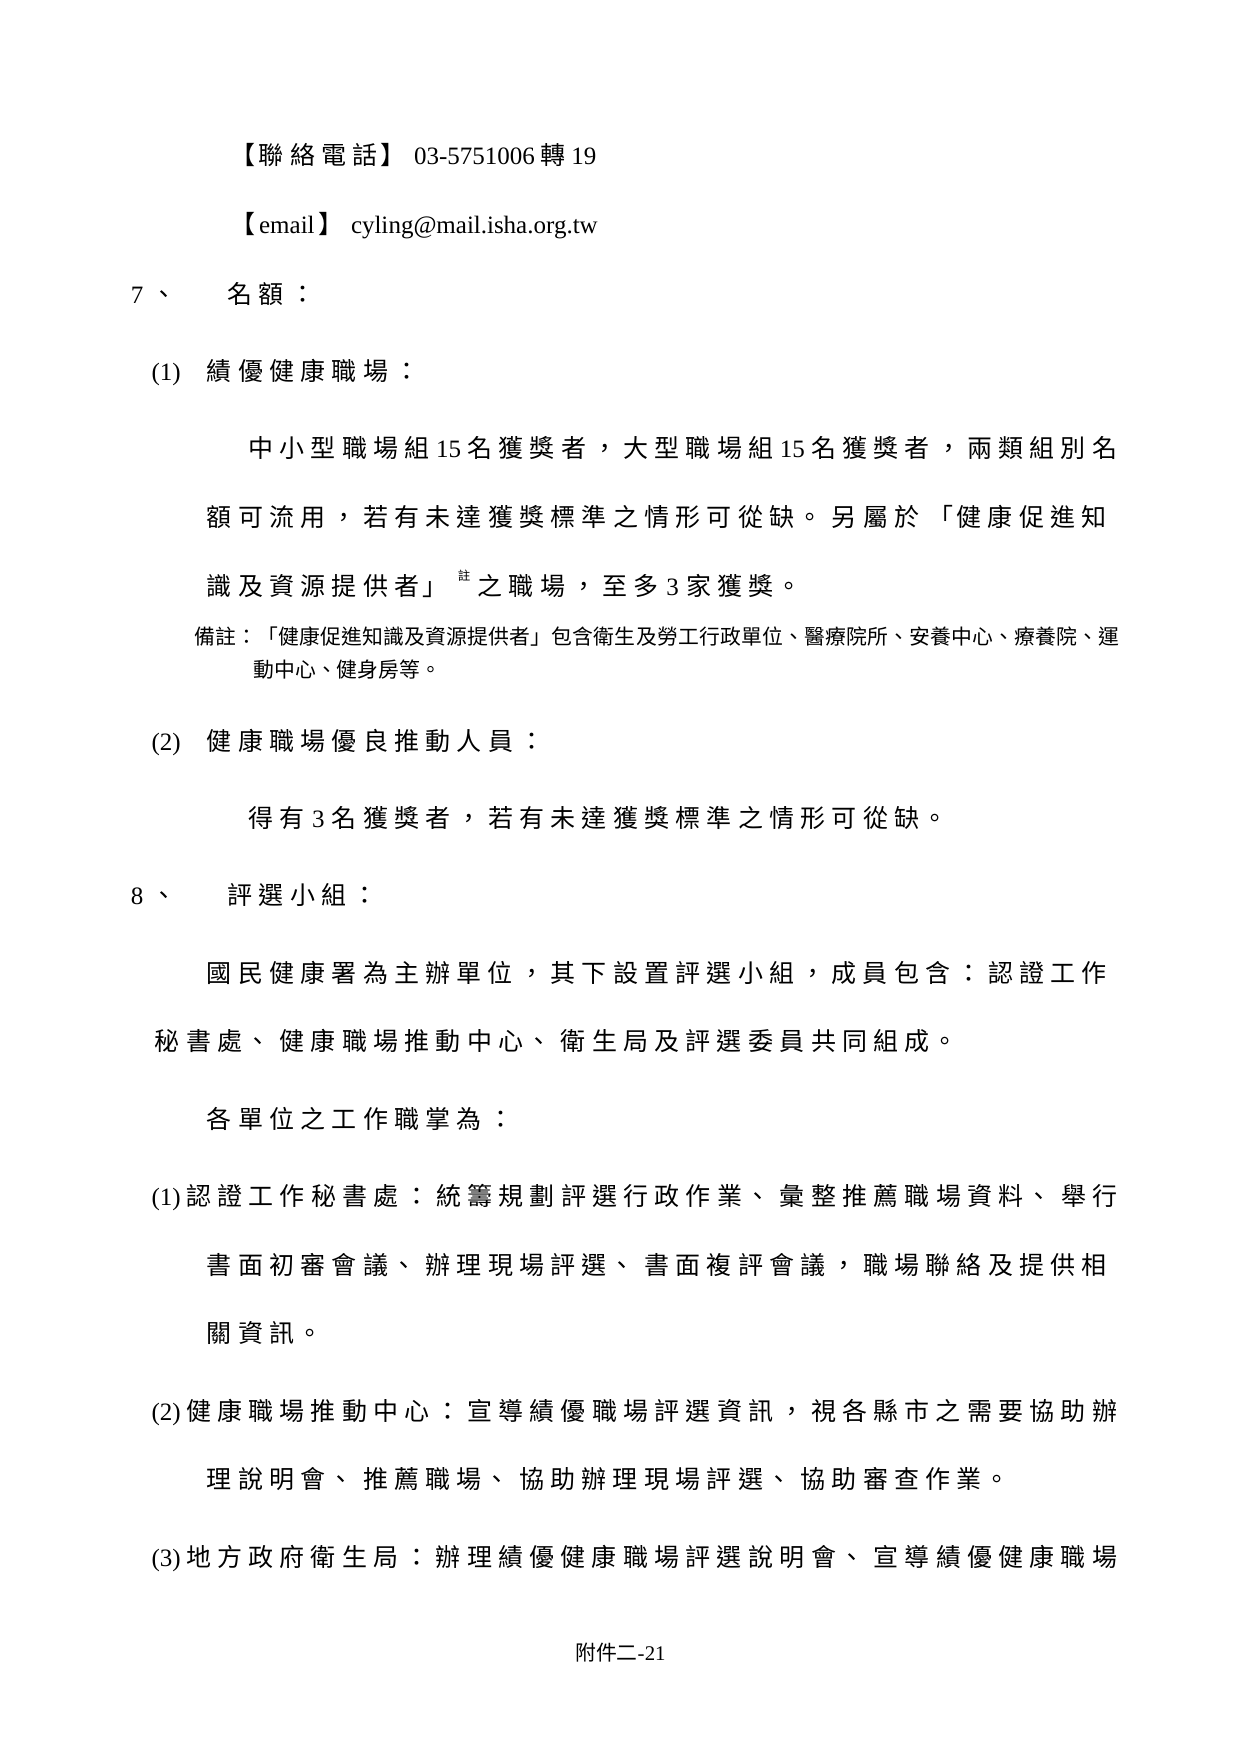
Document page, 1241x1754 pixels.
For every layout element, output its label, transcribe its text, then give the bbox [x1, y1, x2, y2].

text 中小型職場組15名獲獎者，大型職場組15名獲獎者，兩類組別名額可流用，若有未達獲獎標準之情形可從缺。另屬於「健康促進知識及資源提供者」註之職場，至多3家獲獎。 [194, 405, 1120, 605]
text 國民健康署為主辦單位，其下設置評選小組，成員包含：認證工作秘書處、健康職場推動中心、衛生局及評選委員共同組成。 [145, 929, 1120, 1061]
text 各單位之工作職掌為： [145, 1076, 1120, 1138]
list 健康職場推動中心：宣導績優職場評選資訊，視各縣市之需要協助辦理說明會、推薦職場、協助辦理現場評選、協助審查作業。 [150, 1368, 1120, 1499]
list 認證工作秘書處：統籌規劃評選行政作業、彙整推薦職場資料、舉行書面初審會議、辦理現場評選、書面複評會議，職場聯絡及提供相關資訊。 [150, 1153, 1120, 1353]
text 備註：「健康促進知識及資源提供者」包含衛生及勞工行政單位、醫療院所、安養中心、療養院、運動中心、健身房等。 [194, 620, 1120, 683]
text 得有3名獲獎者，若有未達獲獎標準之情形可從缺。 [194, 775, 1120, 837]
list 地方政府衛生局：辦理績優健康職場評選說明會、宣導績優健康職場 [150, 1514, 1120, 1576]
text 【email】cyling@mail.isha.org.tw [219, 181, 1120, 244]
text 【聯絡電話】03-5751006轉19 [219, 112, 1120, 175]
list 名額： [120, 251, 1120, 313]
list 績優健康職場： [150, 328, 1120, 390]
list 健康職場優良推動人員： [150, 698, 1120, 760]
list 評選小組： [120, 852, 1120, 915]
